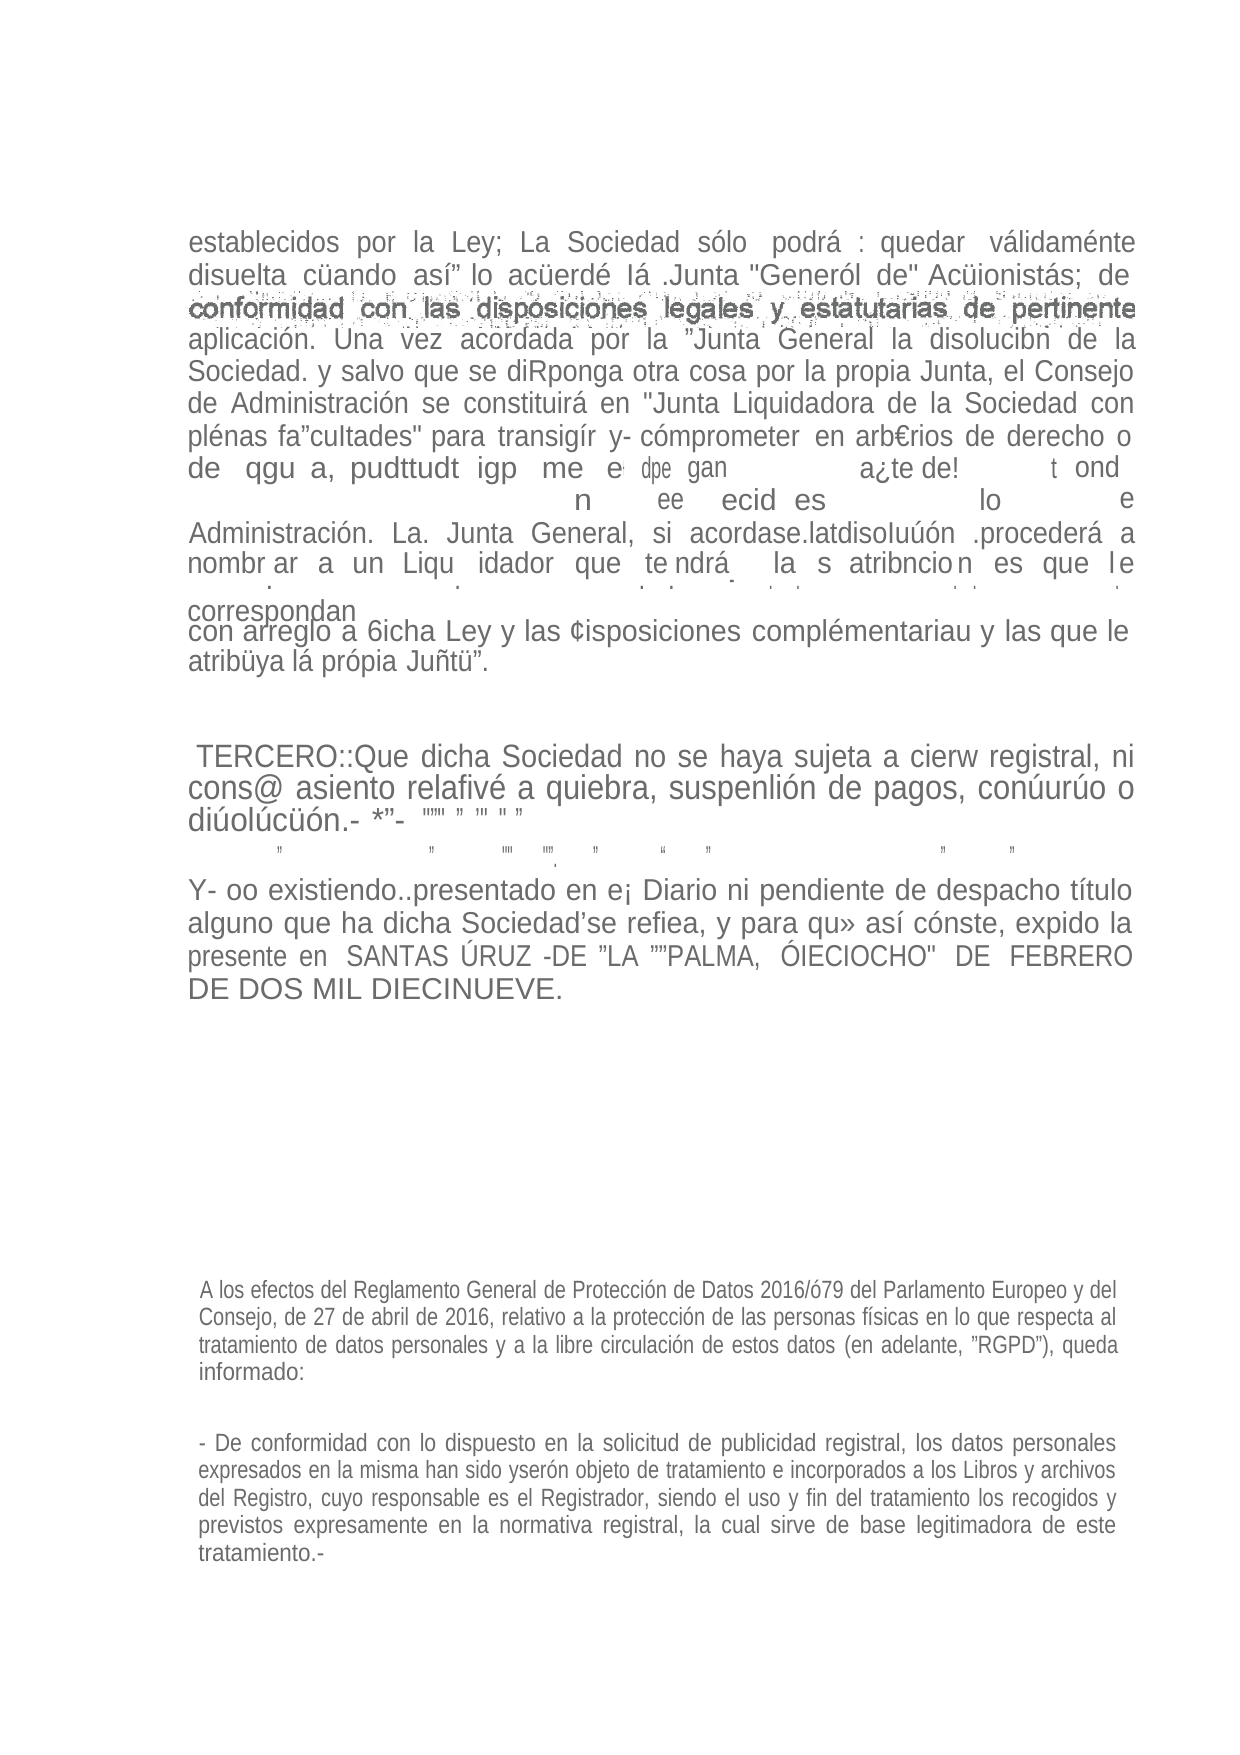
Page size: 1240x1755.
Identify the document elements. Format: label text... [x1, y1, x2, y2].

text n [96, 484, 592, 517]
text con arreglo a 6icha Ley y las ¢isposiciones complémentariau y las que le [809, 627, 986, 645]
text ” ” "" "”. ” “ ” ” ” [277, 841, 1167, 874]
text establecidos por la Ley; La Sociedad sólo podrá : quedar válidaménte disuelta cüando así” lo acüerdé Iá .Junta "Generól de" Acüionistás; de [188, 226, 1136, 292]
text aplicación. Una vez acordada por la ”Junta General la disolucibn de la Sociedad. y salvo que se diRponga otra cosa por la propia Junta, el Consejo de Administración se constituirá en "Junta Liquidadora de la Sociedad con plénas fa”cuItades" para transigír y- cómprometer en arb€rios de derecho o [187, 324, 1136, 452]
text con arreglo a 6icha Ley y las ¢isposiciones complémentariau y las que le [610, 627, 807, 645]
text atribüya lá própia Juñtü”. [188, 645, 1167, 678]
text con arreglo a 6icha Ley y las ¢isposiciones complémentariau y las que le [306, 627, 483, 645]
text e+ dpe ee [606, 454, 686, 516]
text gan [688, 452, 828, 484]
text lo [979, 484, 1002, 517]
text Y- oo existiendo..presentado en e¡ Diario ni pendiente de despacho título alguno que ha dicha Sociedad’se refiea, y para qu» así cónste, expido la presente en SANTAS ÚRUZ -DE ”LA ””PALMA, ÓIECIOCHO" DE FEBRERO DE DOS MIL DIECINUEVE. [187, 874, 1133, 1006]
text con arreglo a 6icha Ley y las ¢isposiciones complémentariau y las que le [188, 627, 304, 645]
text con arreglo a 6icha Ley y las ¢isposiciones complémentariau y las que le [507, 627, 608, 645]
text ecid es [721, 484, 828, 517]
text - De conformidad con lo dispuesto en la solicitud de publicidad registral, los datos personales expresados en la misma han sido yserón objeto de tratamiento e incorporados a los Libros y archivos del Registro, cuyo responsable es el Registrador, siendo el uso y fin del tratamiento los recogidos y previstos expresamente en la normativa registral, la cual sirve de base legitimadora de este tratamiento.- [198, 1429, 1118, 1566]
text de qgu a, pudttudt igp me [96, 452, 583, 484]
text con arreglo a 6icha Ley y las ¢isposiciones complémentariau y las que le [1064, 627, 1167, 645]
text TERCERO::Que dicha Sociedad no se haya sujeta a cierw registral, ni cons@ asiento relafivé a quiebra, suspenlión de pagos, conúurúo o diúolúcüón.- *”- "”" ” ’" " ” [188, 743, 1136, 839]
text Administración. La. Junta General, si acordase.latdisoIuúón .procederá a nombr.ar a un Liqu. idador que .te.ndrá- .la. s atribncio.n. es que l.e correspondan [187, 518, 1135, 627]
text A los efectos del Reglamento General de Protección de Datos 2016/ó79 del Parlamento Europeo y del Consejo, de 27 de abril de 2016, relativo a la protección de las personas físicas en lo que respecta al tratamiento de datos personales y a la libre circulación de estos datos (en adelante, ”RGPD”), queda informado: [198, 1276, 1118, 1386]
text t ond e [1051, 453, 1136, 515]
text a¿te de! [859, 452, 1002, 484]
